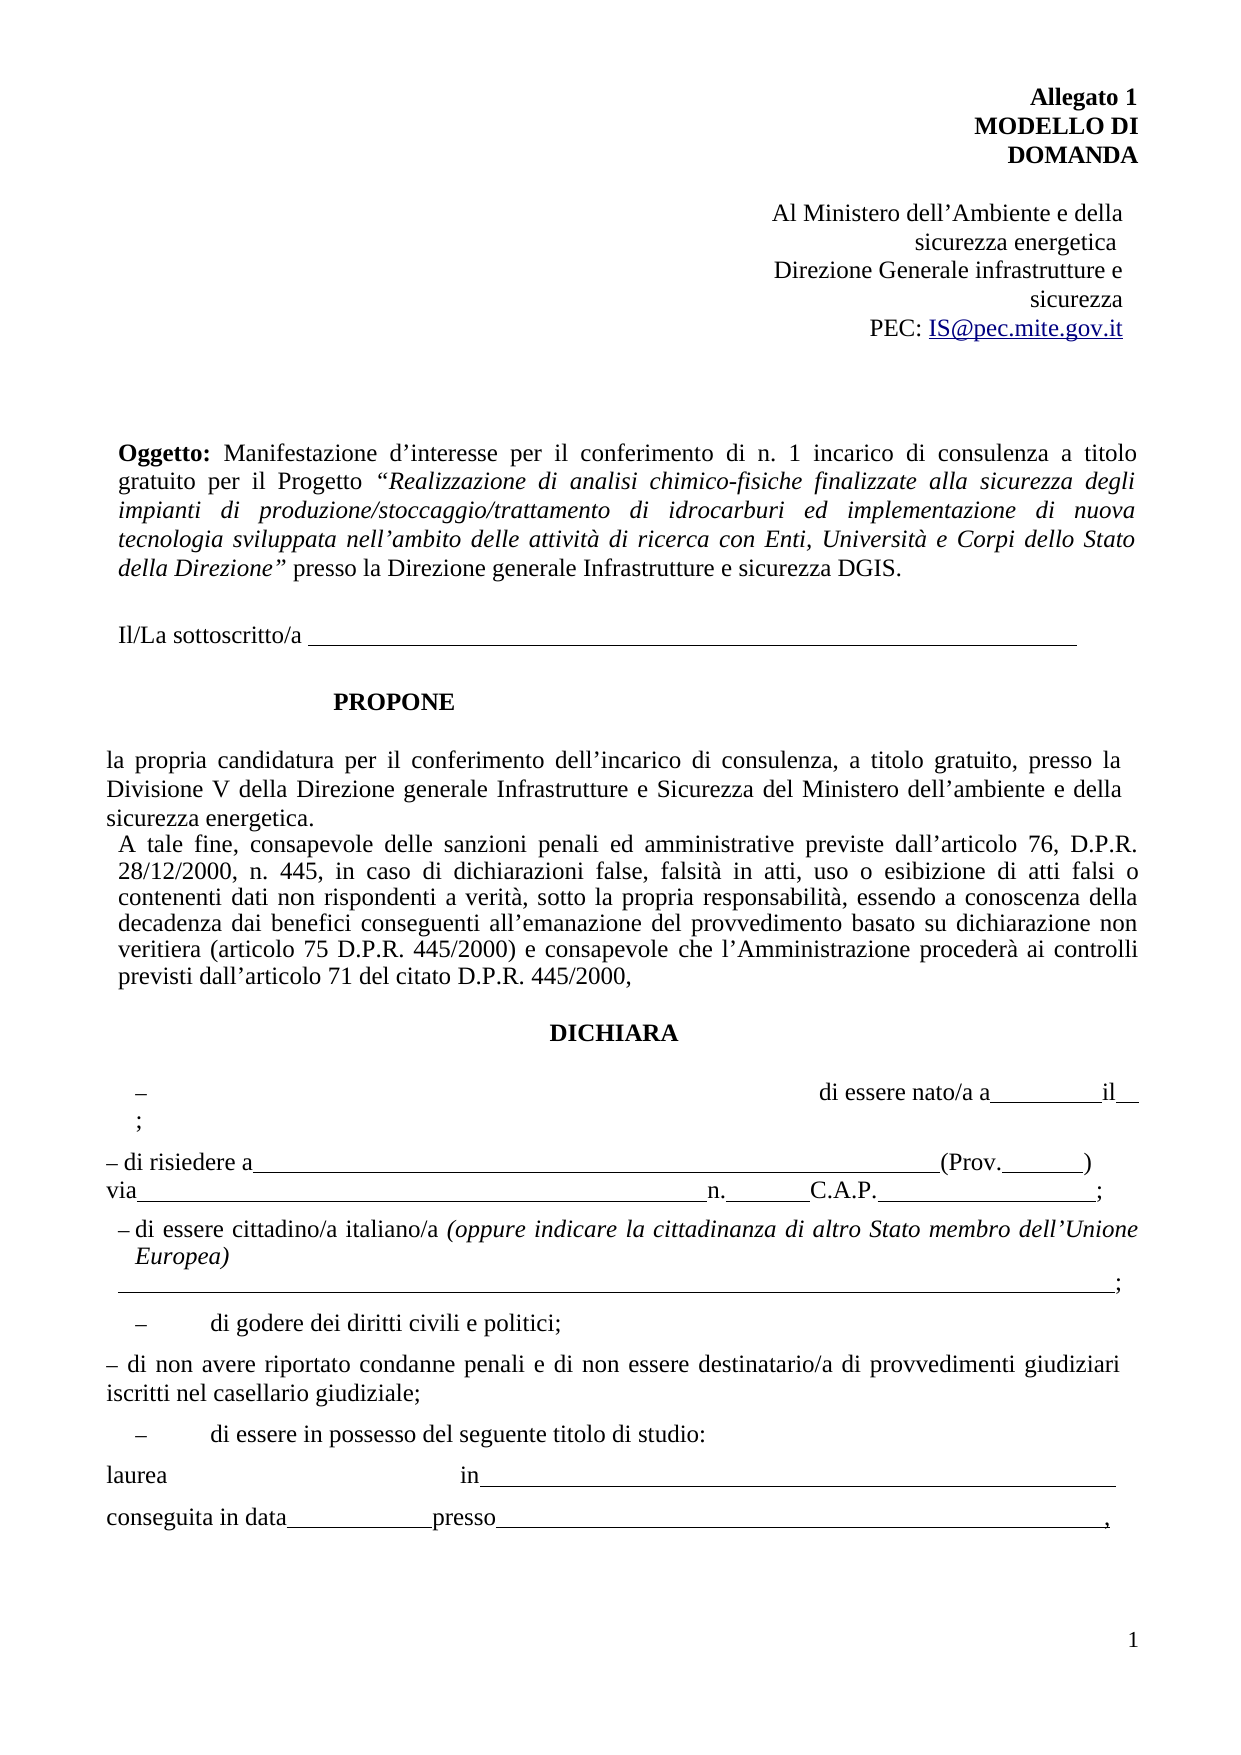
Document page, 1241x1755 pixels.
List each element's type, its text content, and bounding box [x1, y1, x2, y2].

text A tale fine, consapevole delle sanzioni penali ed amministrative previste dall’articolo 76, D.P.R. 28/12/2000, n. 445, in caso di dichiarazioni false, falsità in atti, uso o esibizione di atti falsi o contenenti dati non rispondenti a verità, sotto la propria responsabilità, essendo a conoscenza della decadenza dai benefici conseguenti all’emanazione del provvedimento basato su dichiarazione non veritiera (articolo 75 D.P.R. 445/2000) e consapevole che l’Amministrazione procederà ai controlli previsti dall’articolo 71 del citato D.P.R. 445/2000, [118, 832, 1138, 989]
text Al Ministero dell’Ambiente e della sicurezza energetica [754, 198, 1123, 256]
text la propria candidatura per il conferimento dell’incarico di consulenza, a titolo gratuito, presso la Divisione V della Direzione generale Infrastrutture e Sicurezza del Ministero dell’ambiente e della sicurezza energetica. [106, 746, 1122, 832]
subtitle PROPONE [106, 687, 682, 716]
list di essere in possesso del seguente titolo di studio: [135, 1419, 1138, 1448]
text conseguita in data presso , [106, 1502, 1128, 1531]
text Il/La sottoscritto/a [118, 620, 1138, 648]
text ; [118, 1269, 1138, 1296]
subtitle DICHIARA [549, 1018, 682, 1047]
text Oggetto: Manifestazione d’interesse per il conferimento di n. 1 incarico di consulenza a titolo gratuito per il Progetto “Realizzazione di analisi chimico-fisiche finalizzate alla sicurezza degli impianti di produzione/stoccaggio/trattamento di idrocarburi ed implementazione di nuova tecnologia sviluppata nell’ambito delle attività di ricerca con Enti, Università e Corpi dello Stato della Direzione” presso la Direzione generale Infrastrutture e sicurezza DGIS. [118, 438, 1138, 581]
text PEC: IS@pec.mite.gov.it [754, 313, 1123, 342]
subtitle Allegato 1 MODELLO DI DOMANDA [843, 82, 1138, 169]
text Direzione Generale infrastrutture e sicurezza [754, 256, 1123, 313]
list di essere cittadino/a italiano/a (oppure indicare la cittadinanza di altro Stato membro dell’Unione Europea) [118, 1217, 1138, 1269]
text laurea in [106, 1461, 1128, 1489]
list di risiedere a (Prov. ) via n. C.A.P. ; [106, 1147, 1114, 1204]
list di godere dei diritti civili e politici; [135, 1308, 1138, 1337]
list di essere nato/a a il ; [135, 1077, 1138, 1134]
list di non avere riportato condanne penali e di non essere destinatario/a di provvedimenti giudiziari iscritti nel casellario giudiziale; [106, 1349, 1122, 1407]
